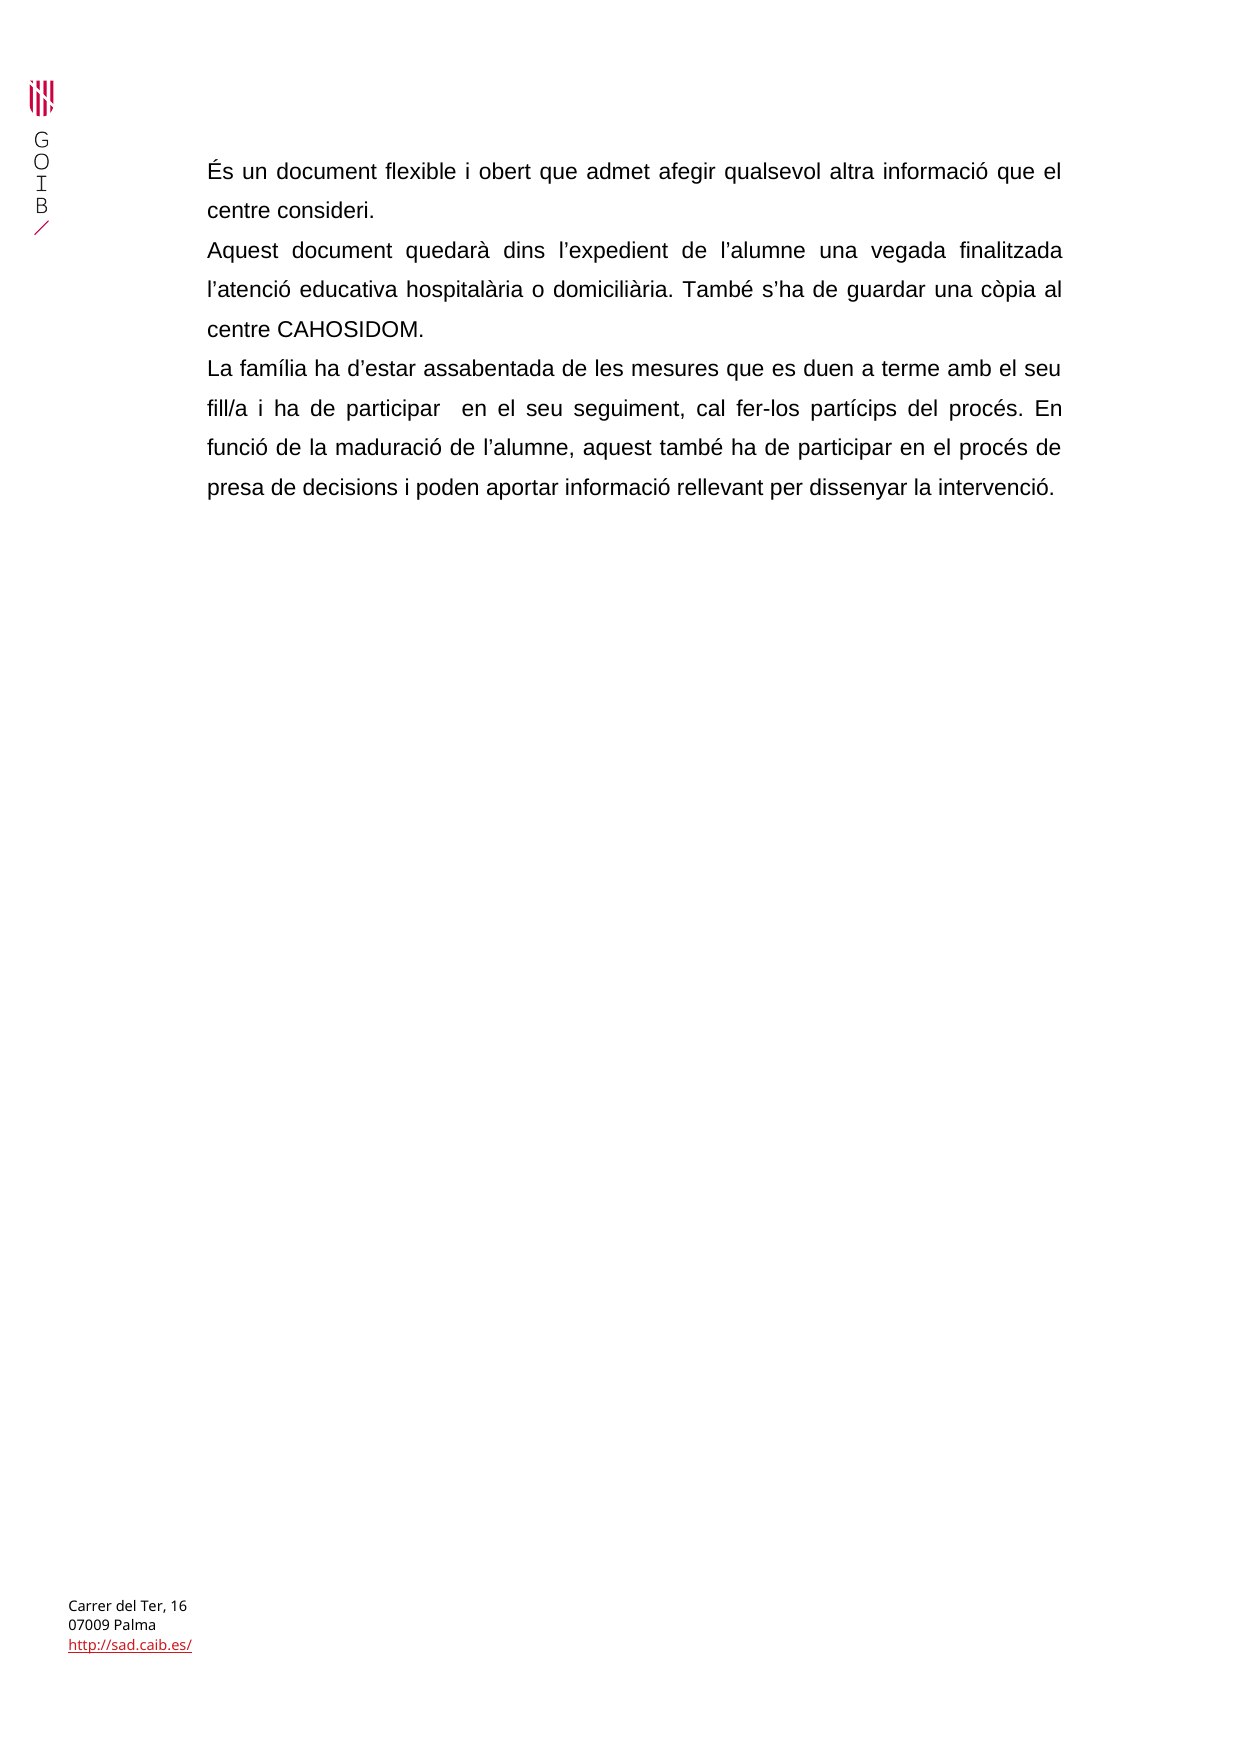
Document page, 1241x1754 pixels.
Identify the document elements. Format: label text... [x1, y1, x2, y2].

text Aquest document quedarà dins l’expedient de l’alumne una vegada finalitzada l’atenció educativa hospitalària o domiciliària. També s’ha de guardar una còpia al centre CAHOSIDOM. [207, 237, 1063, 342]
picture [8, 63, 75, 258]
text La família ha d’estar assabentada de les mesures que es duen a terme amb el seu fill/a i ha de participar en el seu seguiment, cal fer-los partícips del procés. En funció de la maduració de l’alumne, aquest també ha de participar en el procés de presa de decisions i poden aportar informació rellevant per dissenyar la intervenció. [207, 355, 1063, 500]
text És un document flexible i obert que admet afegir qualsevol altra informació que el centre consideri. [207, 158, 1063, 223]
